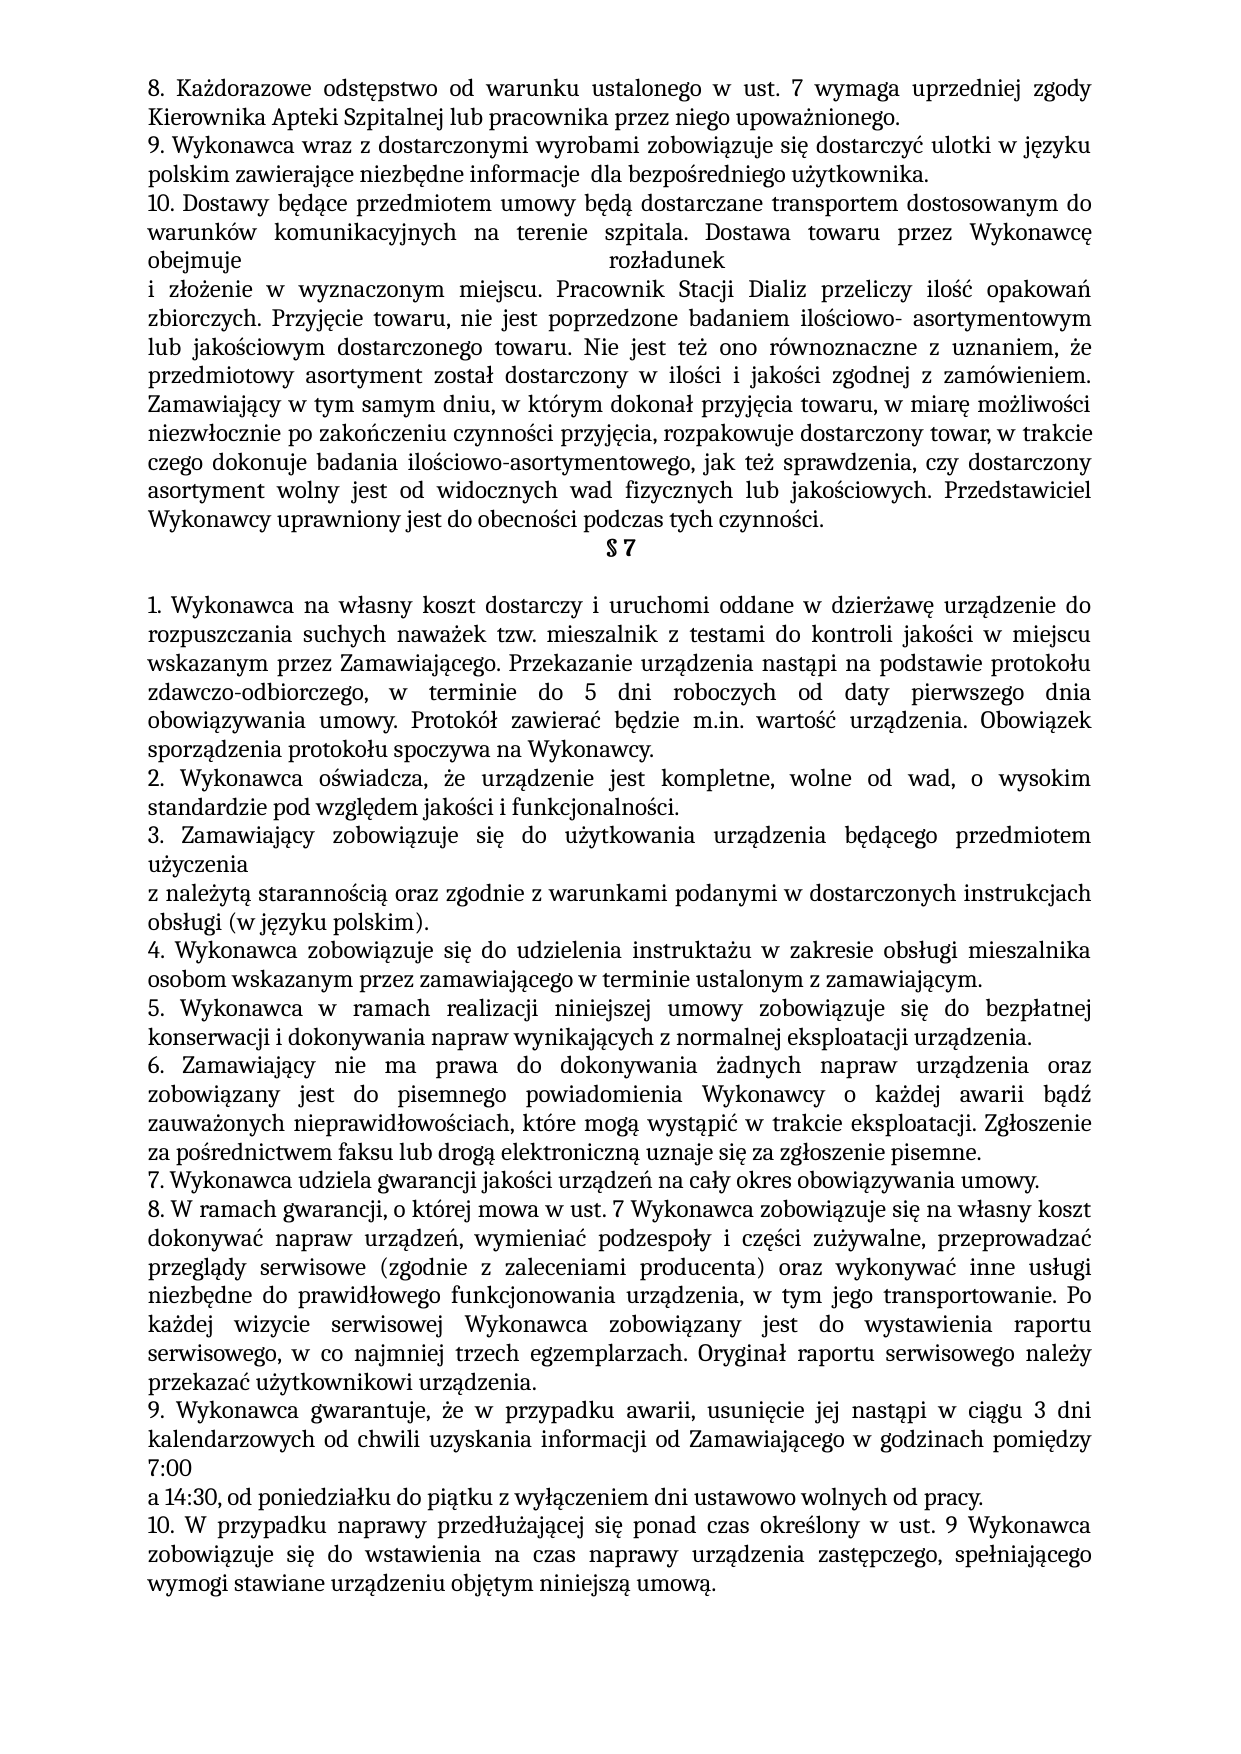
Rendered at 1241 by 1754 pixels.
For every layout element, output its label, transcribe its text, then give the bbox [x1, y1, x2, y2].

text 8. W ramach gwarancji, o której mowa w ust. 7 Wykonawca zobowiązuje się na własny koszt dokonywać napraw urządzeń, wymieniać podzespoły i części zużywalne, przeprowadzać przeglądy serwisowe (zgodnie z zaleceniami producenta) oraz wykonywać inne usługi niezbędne do prawidłowego funkcjonowania urządzenia, w tym jego transportowanie. Po każdej wizycie serwisowej Wykonawca zobowiązany jest do wystawienia raportu serwisowego, w co najmniej trzech egzemplarzach. Oryginał raportu serwisowego należy przekazać użytkownikowi urządzenia. [148, 1195, 1093, 1396]
text 6. Zamawiający nie ma prawa do dokonywania żadnych napraw urządzenia oraz zobowiązany jest do pisemnego powiadomienia Wykonawcy o każdej awarii bądź zauważonych nieprawidłowościach, które mogą wystąpić w trakcie eksploatacji. Zgłoszenie za pośrednictwem faksu lub drogą elektroniczną uznaje się za zgłoszenie pisemne. [148, 1051, 1093, 1166]
text 2. Wykonawca oświadcza, że urządzenie jest kompletne, wolne od wad, o wysokim standardzie pod względem jakości i funkcjonalności. [148, 764, 1093, 821]
text 10. Dostawy będące przedmiotem umowy będą dostarczane transportem dostosowanym do warunków komunikacyjnych na terenie szpitala. Dostawa towaru przez Wykonawcę obejmuje rozładunek i złożenie w wyznaczonym miejscu. Pracownik Stacji Dializ przeliczy ilość opakowań zbiorczych. Przyjęcie towaru, nie jest poprzedzone badaniem ilościowo- asortymentowym lub jakościowym dostarczonego towaru. Nie jest też ono równoznaczne z uznaniem, że przedmiotowy asortyment został dostarczony w ilości i jakości zgodnej z zamówieniem. Zamawiający w tym samym dniu, w którym dokonał przyjęcia towaru, w miarę możliwości niezwłocznie po zakończeniu czynności przyjęcia, rozpakowuje dostarczony towar, w trakcie czego dokonuje badania ilościowo-asortymentowego, jak też sprawdzenia, czy dostarczony asortyment wolny jest od widocznych wad fizycznych lub jakościowych. Przedstawiciel Wykonawcy uprawniony jest do obecności podczas tych czynności. [148, 189, 1093, 534]
text 7. Wykonawca udziela gwarancji jakości urządzeń na cały okres obowiązywania umowy. [148, 1166, 1093, 1195]
text 3. Zamawiający zobowiązuje się do użytkowania urządzenia będącego przedmiotem użyczenia z należytą starannością oraz zgodnie z warunkami podanymi w dostarczonych instrukcjach obsługi (w języku polskim). [148, 821, 1093, 936]
text 10. W przypadku naprawy przedłużającej się ponad czas określony w ust. 9 Wykonawca zobowiązuje się do wstawienia na czas naprawy urządzenia zastępczego, spełniającego wymogi stawiane urządzeniu objętym niniejszą umową. [148, 1511, 1093, 1597]
text 8. Każdorazowe odstępstwo od warunku ustalonego w ust. 7 wymaga uprzedniej zgody Kierownika Apteki Szpitalnej lub pracownika przez niego upoważnionego. [148, 74, 1093, 131]
text 9. Wykonawca wraz z dostarczonymi wyrobami zobowiązuje się dostarczyć ulotki w języku polskim zawierające niezbędne informacje dla bezpośredniego użytkownika. [148, 131, 1093, 189]
text 5. Wykonawca w ramach realizacji niniejszej umowy zobowiązuje się do bezpłatnej konserwacji i dokonywania napraw wynikających z normalnej eksploatacji urządzenia. [148, 994, 1093, 1051]
text 4. Wykonawca zobowiązuje się do udzielenia instruktażu w zakresie obsługi mieszalnika osobom wskazanym przez zamawiającego w terminie ustalonym z zamawiającym. [148, 936, 1093, 994]
text 9. Wykonawca gwarantuje, że w przypadku awarii, usunięcie jej nastąpi w ciągu 3 dni kalendarzowych od chwili uzyskania informacji od Zamawiającego w godzinach pomiędzy 7:00 a 14:30, od poniedziałku do piątku z wyłączeniem dni ustawowo wolnych od pracy. [148, 1396, 1093, 1511]
text 1. Wykonawca na własny koszt dostarczy i uruchomi oddane w dzierżawę urządzenie do rozpuszczania suchych naważek tzw. mieszalnik z testami do kontroli jakości w miejscu wskazanym przez Zamawiającego. Przekazanie urządzenia nastąpi na podstawie protokołu zdawczo-odbiorczego, w terminie do 5 dni roboczych od daty pierwszego dnia obowiązywania umowy. Protokół zawierać będzie m.in. wartość urządzenia. Obowiązek sporządzenia protokołu spoczywa na Wykonawcy. [148, 591, 1093, 764]
text § 7 [148, 534, 1093, 562]
